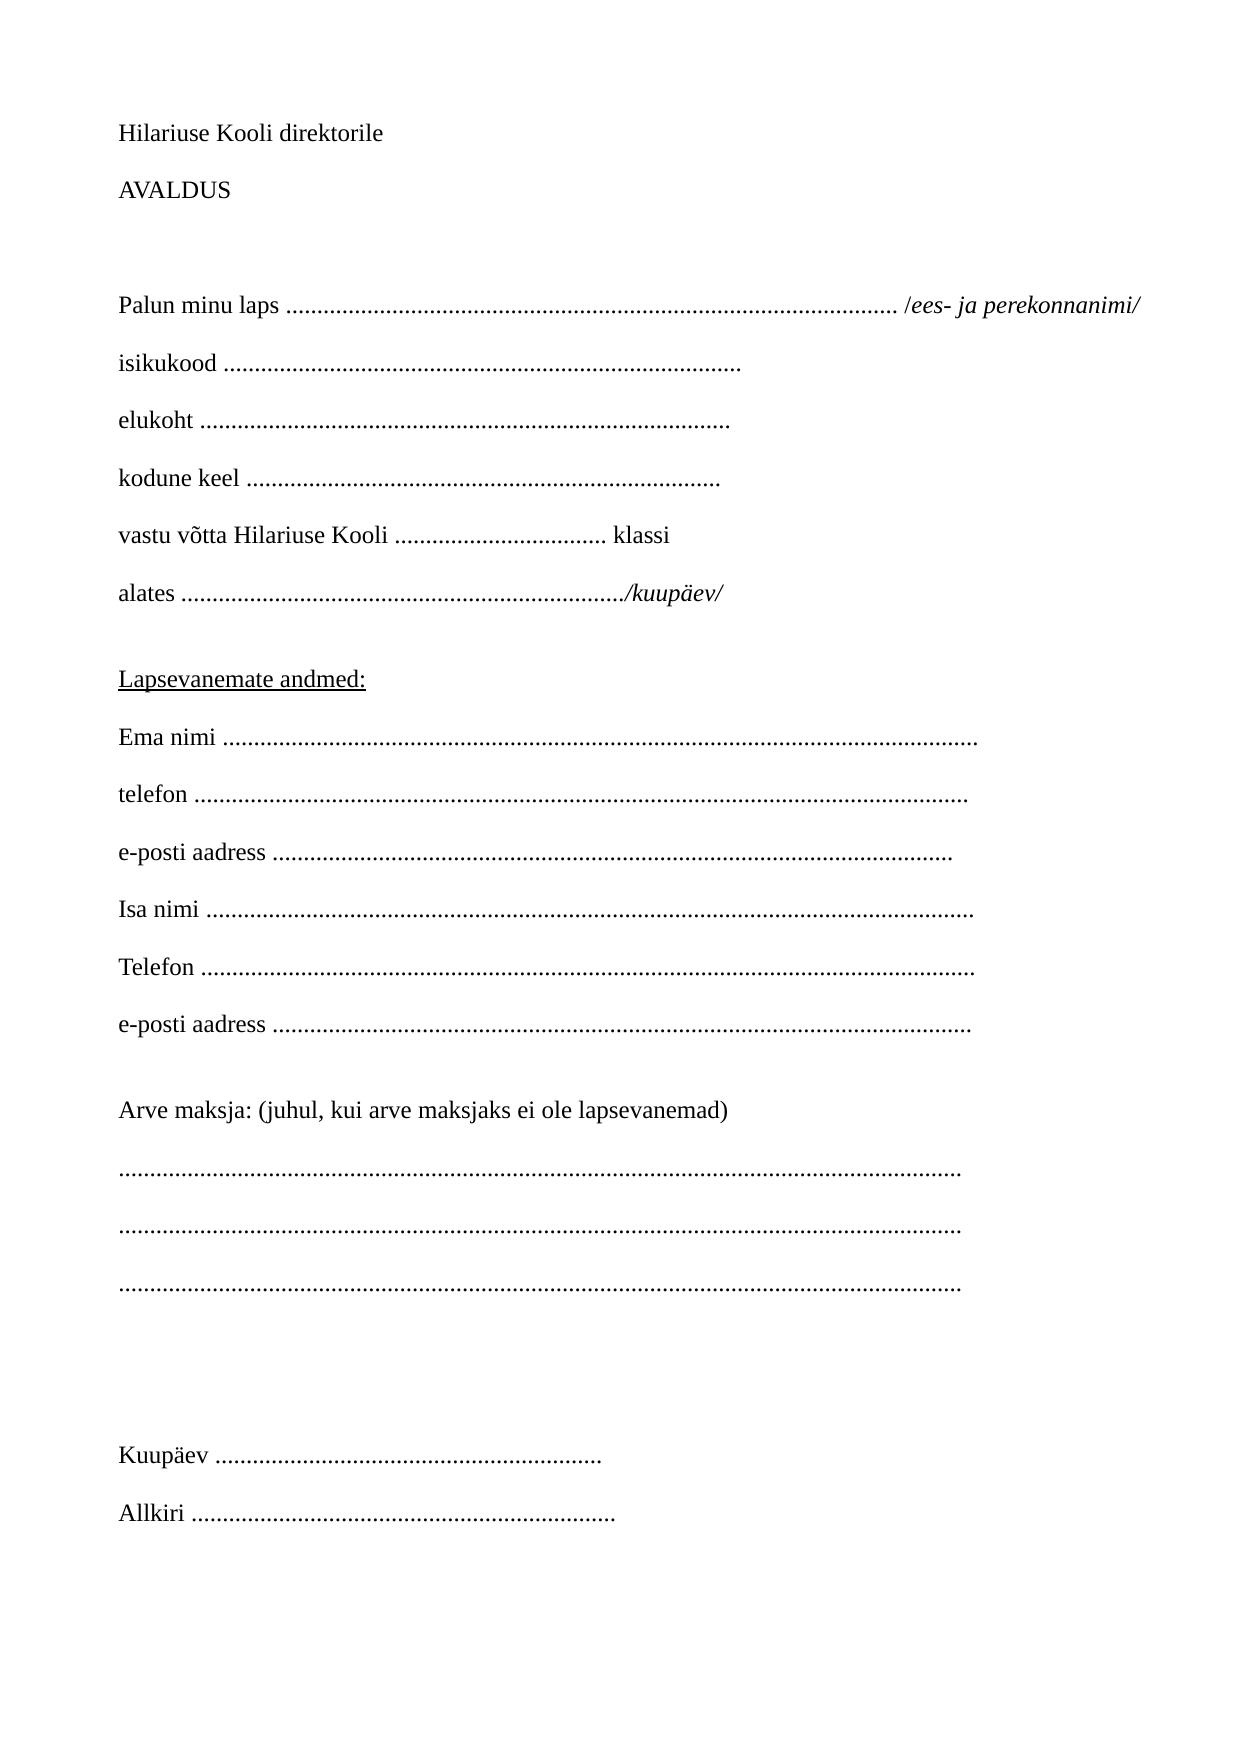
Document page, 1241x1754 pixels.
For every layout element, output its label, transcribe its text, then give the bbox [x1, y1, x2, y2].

text Allkiri .................................................................... [118, 1498, 1158, 1527]
text isikukood ................................................................................... [118, 348, 1158, 377]
text AVALDUS [118, 176, 1158, 204]
text Palun minu laps .................................................................................................. /ees- ja perekonnanimi/ [118, 291, 1158, 319]
text alates ......................................................................./kuupäev/ [118, 578, 1158, 607]
text Telefon ............................................................................................................................ [118, 952, 1158, 981]
text e-posti aadress ................................................................................................................ [118, 1009, 1158, 1038]
text Kuupäev .............................................................. [118, 1441, 1158, 1469]
text Arve maksja: (juhul, kui arve maksjaks ei ole lapsevanemad) [118, 1096, 1158, 1124]
text Lapsevanemate andmed: [118, 664, 1158, 693]
text telefon ............................................................................................................................ [118, 779, 1158, 808]
text e-posti aadress ............................................................................................................. [118, 837, 1158, 866]
text elukoht ..................................................................................... [118, 406, 1158, 434]
text ....................................................................................................................................... [118, 1268, 1158, 1297]
text vastu võtta Hilariuse Kooli .................................. klassi [118, 521, 1158, 549]
text Ema nimi ......................................................................................................................... [118, 722, 1158, 751]
text Isa nimi ........................................................................................................................... [118, 894, 1158, 923]
text ....................................................................................................................................... [118, 1211, 1158, 1239]
text ....................................................................................................................................... [118, 1153, 1158, 1182]
text kodune keel ............................................................................ [118, 463, 1158, 492]
text Hilariuse Kooli direktorile [118, 118, 1158, 147]
